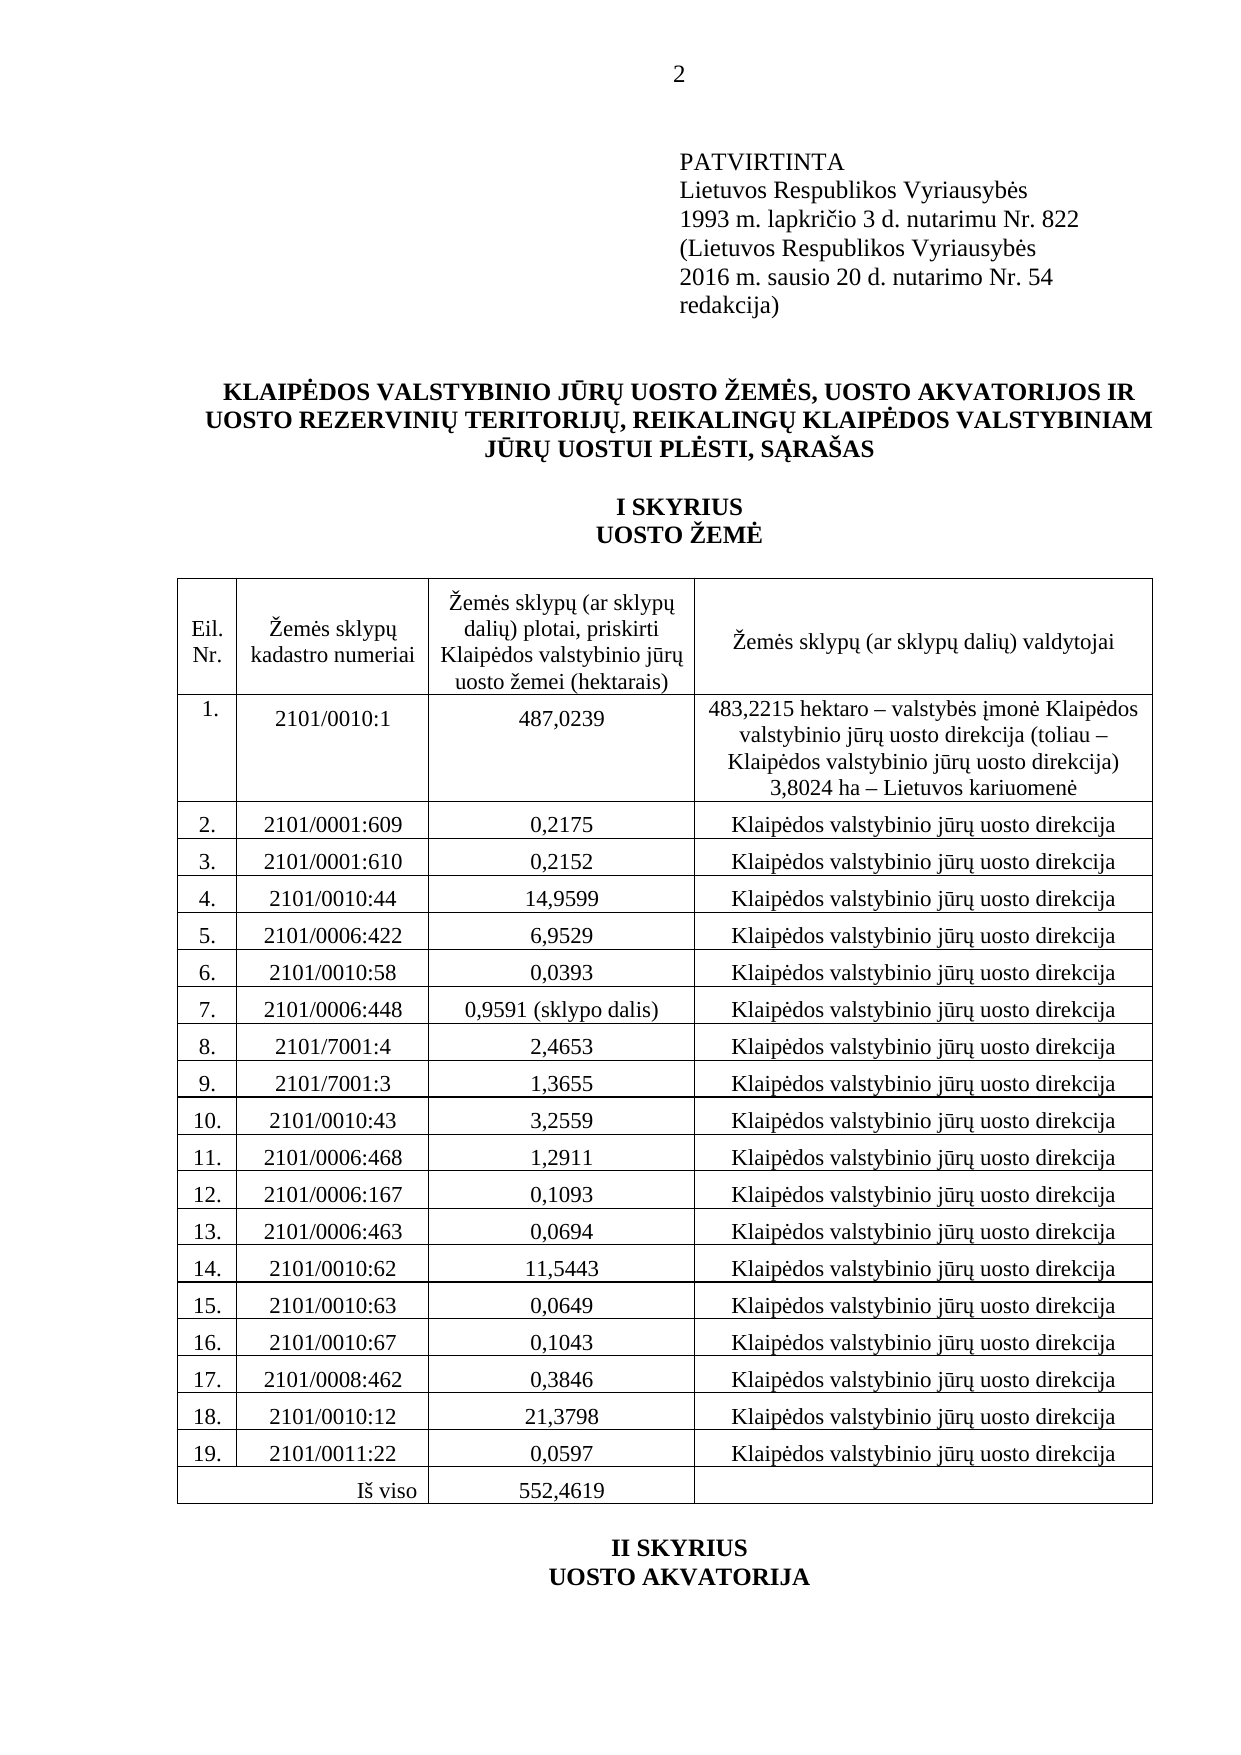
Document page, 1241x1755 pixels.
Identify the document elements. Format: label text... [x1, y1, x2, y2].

table_cell Klaipėdos valstybinio jūrų uosto direkcija [695, 1319, 1152, 1355]
table_cell Klaipėdos valstybinio jūrų uosto direkcija [695, 1098, 1152, 1133]
table_cell 2101/0006:422 [237, 913, 428, 948]
table_cell Klaipėdos valstybinio jūrų uosto direkcija [695, 950, 1152, 986]
table_cell 7. [178, 987, 236, 1022]
table_cell 2101/0010:44 [237, 876, 428, 912]
table_cell 1. [178, 695, 236, 801]
table_cell Klaipėdos valstybinio jūrų uosto direkcija [695, 1209, 1152, 1244]
table_cell Klaipėdos valstybinio jūrų uosto direkcija [695, 839, 1152, 874]
table_cell 2101/0010:1 [237, 695, 428, 801]
table_cell 2101/7001:4 [237, 1024, 428, 1059]
table_cell 0,0694 [429, 1209, 694, 1244]
table_cell 2101/0008:462 [237, 1356, 428, 1392]
table_cell 0,0597 [429, 1430, 694, 1466]
table_cell 3. [178, 839, 236, 874]
table_cell 2101/0006:468 [237, 1135, 428, 1170]
table_header Eil. Nr. [178, 579, 236, 694]
table_cell Klaipėdos valstybinio jūrų uosto direkcija [695, 1135, 1152, 1170]
table_cell 483,2215 hektaro – valstybės įmonė Klaipėdos valstybinio jūrų uosto direkcija (toliau – Klaipėdos valstybinio jūrų uosto direkcija) 3,8024 ha – Lietuvos kariuomenė [695, 695, 1152, 801]
table_cell 2101/0010:12 [237, 1393, 428, 1429]
table_cell 552,4619 [429, 1467, 694, 1503]
table_cell Klaipėdos valstybinio jūrų uosto direkcija [695, 1356, 1152, 1392]
table_cell 14. [178, 1245, 236, 1281]
text KLAIPĖDOS VALSTYBINIO JŪRŲ UOSTO ŽEMĖS, UOSTO AKVATORIJOS IR UOSTO REZERVINIŲ TERITORIJŲ, REIKALINGŲ KLAIPĖDOS VALSTYBINIAM JŪRŲ UOSTUI PLĖSTI, SĄRAŠAS [177, 377, 1181, 463]
table_cell Klaipėdos valstybinio jūrų uosto direkcija [695, 802, 1152, 838]
table_cell 16. [178, 1319, 236, 1355]
table_cell 0,0649 [429, 1283, 694, 1318]
table_cell 4. [178, 876, 236, 912]
table_cell 0,9591 (sklypo dalis) [429, 987, 694, 1022]
table_cell 3,2559 [429, 1098, 694, 1133]
table_header Žemės sklypų kadastro numeriai [237, 579, 428, 694]
table_cell Klaipėdos valstybinio jūrų uosto direkcija [695, 1171, 1152, 1207]
table_cell 15. [178, 1283, 236, 1318]
table_cell Klaipėdos valstybinio jūrų uosto direkcija [695, 1283, 1152, 1318]
table_cell Iš viso [178, 1467, 428, 1503]
table_cell Klaipėdos valstybinio jūrų uosto direkcija [695, 876, 1152, 912]
table_cell 2101/0010:58 [237, 950, 428, 986]
text UOSTO AKVATORIJA [177, 1562, 1181, 1591]
table_cell 11,5443 [429, 1245, 694, 1281]
text PATVIRTINTA Lietuvos Respublikos Vyriausybės 1993 m. lapkričio 3 d. nutarimu Nr. 822 (Lietuvos Respublikos Vyriausybės 2016 m. sausio 20 d. nutarimo Nr. 54 redakcija) [679, 147, 1181, 319]
table_cell 2101/0011:22 [237, 1430, 428, 1466]
table_cell 1,2911 [429, 1135, 694, 1170]
table_cell 21,3798 [429, 1393, 694, 1429]
table_cell 12. [178, 1171, 236, 1207]
table_cell Klaipėdos valstybinio jūrų uosto direkcija [695, 1393, 1152, 1429]
table_cell 0,3846 [429, 1356, 694, 1392]
table_cell 0,2152 [429, 839, 694, 874]
table_cell 487,0239 [429, 695, 694, 801]
text II SKYRIUS [177, 1533, 1181, 1562]
table_cell 10. [178, 1098, 236, 1133]
table_cell 6,9529 [429, 913, 694, 948]
table_cell 5. [178, 913, 236, 948]
table_cell Klaipėdos valstybinio jūrų uosto direkcija [695, 1245, 1152, 1281]
table_cell 2101/7001:3 [237, 1061, 428, 1096]
table_cell [695, 1467, 1152, 1503]
table_cell 2,4653 [429, 1024, 694, 1059]
table_cell 6. [178, 950, 236, 986]
table_cell 0,1043 [429, 1319, 694, 1355]
text UOSTO ŽEMĖ [177, 521, 1181, 549]
table_header Žemės sklypų (ar sklypų dalių) plotai, priskirti Klaipėdos valstybinio jūrų uosto žemei (hektarais) [429, 579, 694, 694]
table_cell Klaipėdos valstybinio jūrų uosto direkcija [695, 913, 1152, 948]
table_cell 2. [178, 802, 236, 838]
text I SKYRIUS [177, 492, 1181, 521]
table_cell 19. [178, 1430, 236, 1466]
table_cell 11. [178, 1135, 236, 1170]
table_cell Klaipėdos valstybinio jūrų uosto direkcija [695, 1024, 1152, 1059]
table_cell 18. [178, 1393, 236, 1429]
table_cell 1,3655 [429, 1061, 694, 1096]
table_cell Klaipėdos valstybinio jūrų uosto direkcija [695, 987, 1152, 1022]
table_cell 2101/0001:609 [237, 802, 428, 838]
table_cell Klaipėdos valstybinio jūrų uosto direkcija [695, 1430, 1152, 1466]
table_cell 0,0393 [429, 950, 694, 986]
table_cell 2101/0010:43 [237, 1098, 428, 1133]
table_cell 9. [178, 1061, 236, 1096]
table_cell Klaipėdos valstybinio jūrų uosto direkcija [695, 1061, 1152, 1096]
table_cell 2101/0006:448 [237, 987, 428, 1022]
table_cell 13. [178, 1209, 236, 1244]
table_cell 2101/0001:610 [237, 839, 428, 874]
table_cell 8. [178, 1024, 236, 1059]
table_cell 2101/0010:62 [237, 1245, 428, 1281]
table_cell 14,9599 [429, 876, 694, 912]
table_header Žemės sklypų (ar sklypų dalių) valdytojai [695, 579, 1152, 694]
table_cell 17. [178, 1356, 236, 1392]
table_cell 0,1093 [429, 1171, 694, 1207]
table_cell 2101/0010:63 [237, 1283, 428, 1318]
table_cell 2101/0006:463 [237, 1209, 428, 1244]
table_cell 2101/0010:67 [237, 1319, 428, 1355]
table_cell 0,2175 [429, 802, 694, 838]
table_cell 2101/0006:167 [237, 1171, 428, 1207]
